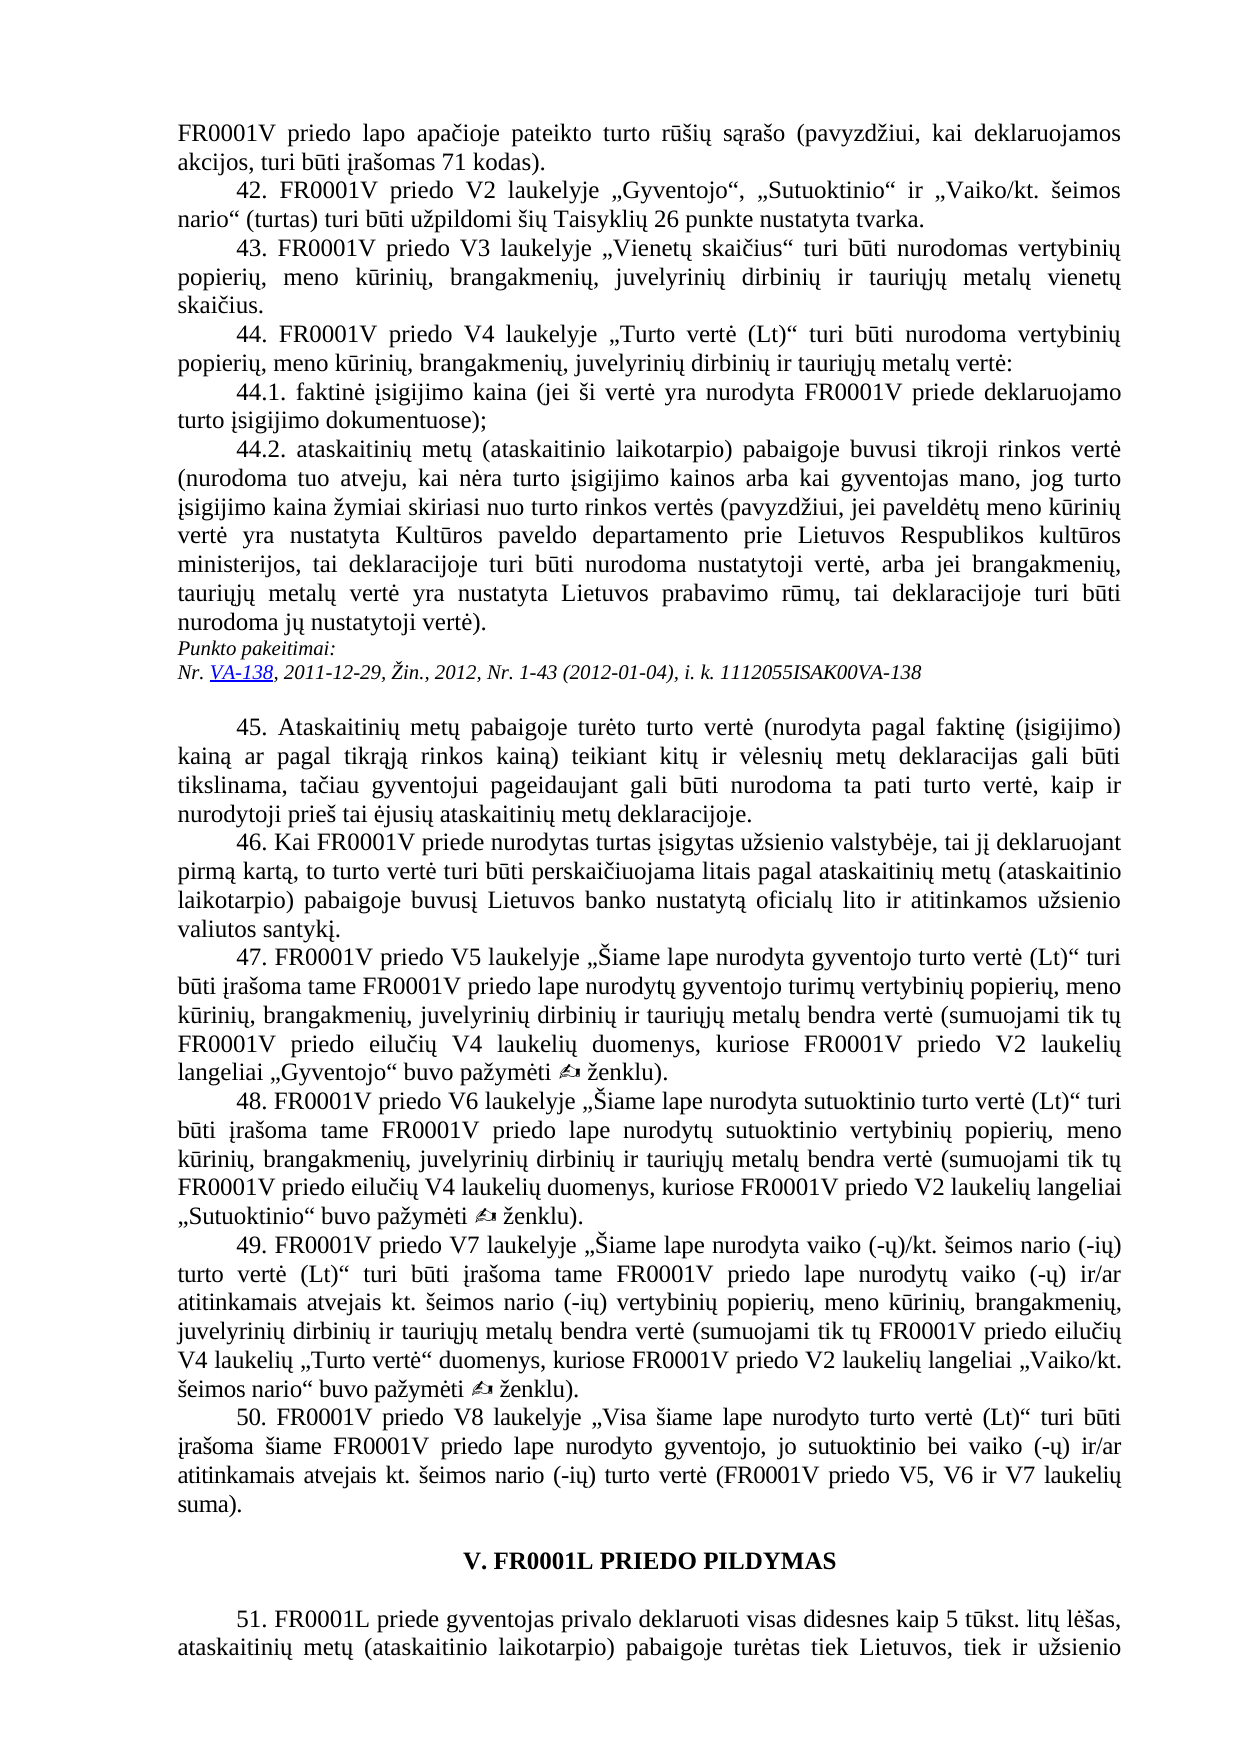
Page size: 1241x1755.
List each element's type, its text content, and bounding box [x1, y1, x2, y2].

text 44.2. ataskaitinių metų (ataskaitinio laikotarpio) pabaigoje buvusi tikroji rinkos vertė (nurodoma tuo atveju, kai nėra turto įsigijimo kainos arba kai gyventojas mano, jog turto įsigijimo kaina žymiai skiriasi nuo turto rinkos vertės (pavyzdžiui, jei paveldėtų meno kūrinių vertė yra nustatyta Kultūros paveldo departamento prie Lietuvos Respublikos kultūros ministerijos, tai deklaracijoje turi būti nurodoma nustatytoji vertė, arba jei brangakmenių, tauriųjų metalų vertė yra nustatyta Lietuvos prabavimo rūmų, tai deklaracijoje turi būti nurodoma jų nustatytoji vertė). [177, 434, 1122, 636]
text 50. FR0001V priedo V8 laukelyje „Visa šiame lape nurodyto turto vertė (Lt)“ turi būti įrašoma šiame FR0001V priedo lape nurodyto gyventojo, jo sutuoktinio bei vaiko (-ų) ir/ar atitinkamais atvejais kt. šeimos nario (-ių) turto vertė (FR0001V priedo V5, V6 ir V7 laukelių suma). [177, 1402, 1122, 1517]
text 46. Kai FR0001V priede nurodytas turtas įsigytas užsienio valstybėje, tai jį deklaruojant pirmą kartą, to turto vertė turi būti perskaičiuojama litais pagal ataskaitinių metų (ataskaitinio laikotarpio) pabaigoje buvusį Lietuvos banko nustatytą oficialų lito ir atitinkamos užsienio valiutos santykį. [177, 827, 1122, 942]
text V. FR0001L PRIEDO PILDYMAS [177, 1546, 1122, 1575]
text 44. FR0001V priedo V4 laukelyje „Turto vertė (Lt)“ turi būti nurodoma vertybinių popierių, meno kūrinių, brangakmenių, juvelyrinių dirbinių ir tauriųjų metalų vertė: [177, 319, 1122, 377]
text 48. FR0001V priedo V6 laukelyje „Šiame lape nurodyta sutuoktinio turto vertė (Lt)“ turi būti įrašoma tame FR0001V priedo lape nurodytų sutuoktinio vertybinių popierių, meno kūrinių, brangakmenių, juvelyrinių dirbinių ir tauriųjų metalų bendra vertė (sumuojami tik tų FR0001V priedo eilučių V4 laukelių duomenys, kuriose FR0001V priedo V2 laukelių langeliai „Sutuoktinio“ buvo pažymėti [x] ženklu). [177, 1086, 1122, 1230]
text Punkto pakeitimai: [177, 636, 1122, 660]
text 45. Ataskaitinių metų pabaigoje turėto turto vertė (nurodyta pagal faktinę (įsigijimo) kainą ar pagal tikrąją rinkos kainą) teikiant kitų ir vėlesnių metų deklaracijas gali būti tikslinama, tačiau gyventojui pageidaujant gali būti nurodoma ta pati turto vertė, kaip ir nurodytoji prieš tai ėjusių ataskaitinių metų deklaracijoje. [177, 712, 1122, 827]
text 43. FR0001V priedo V3 laukelyje „Vienetų skaičius“ turi būti nurodomas vertybinių popierių, meno kūrinių, brangakmenių, juvelyrinių dirbinių ir tauriųjų metalų vienetų skaičius. [177, 233, 1122, 319]
text Nr. VA-138, 2011-12-29, Žin., 2012, Nr. 1-43 (2012-01-04), i. k. 1112055ISAK00VA-138 [177, 660, 1122, 684]
text 47. FR0001V priedo V5 laukelyje „Šiame lape nurodyta gyventojo turto vertė (Lt)“ turi būti įrašoma tame FR0001V priedo lape nurodytų gyventojo turimų vertybinių popierių, meno kūrinių, brangakmenių, juvelyrinių dirbinių ir tauriųjų metalų bendra vertė (sumuojami tik tų FR0001V priedo eilučių V4 laukelių duomenys, kuriose FR0001V priedo V2 laukelių langeliai „Gyventojo“ buvo pažymėti [x] ženklu). [177, 942, 1122, 1086]
text FR0001V priedo lapo apačioje pateikto turto rūšių sąrašo (pavyzdžiui, kai deklaruojamos akcijos, turi būti įrašomas 71 kodas). [177, 118, 1122, 176]
text 51. FR0001L priede gyventojas privalo deklaruoti visas didesnes kaip 5 tūkst. litų lėšas, ataskaitinių metų (ataskaitinio laikotarpio) pabaigoje turėtas tiek Lietuvos, tiek ir užsienio [177, 1604, 1122, 1661]
text 42. FR0001V priedo V2 laukelyje „Gyventojo“, „Sutuoktinio“ ir „Vaiko/kt. šeimos nario“ (turtas) turi būti užpildomi šių Taisyklių 26 punkte nustatyta tvarka. [177, 176, 1122, 233]
text 49. FR0001V priedo V7 laukelyje „Šiame lape nurodyta vaiko (-ų)/kt. šeimos nario (-ių) turto vertė (Lt)“ turi būti įrašoma tame FR0001V priedo lape nurodytų vaiko (-ų) ir/ar atitinkamais atvejais kt. šeimos nario (-ių) vertybinių popierių, meno kūrinių, brangakmenių, juvelyrinių dirbinių ir tauriųjų metalų bendra vertė (sumuojami tik tų FR0001V priedo eilučių V4 laukelių „Turto vertė“ duomenys, kuriose FR0001V priedo V2 laukelių langeliai „Vaiko/kt. šeimos nario“ buvo pažymėti [x] ženklu). [177, 1230, 1122, 1402]
text 44.1. faktinė įsigijimo kaina (jei ši vertė yra nurodyta FR0001V priede deklaruojamo turto įsigijimo dokumentuose); [177, 377, 1122, 434]
